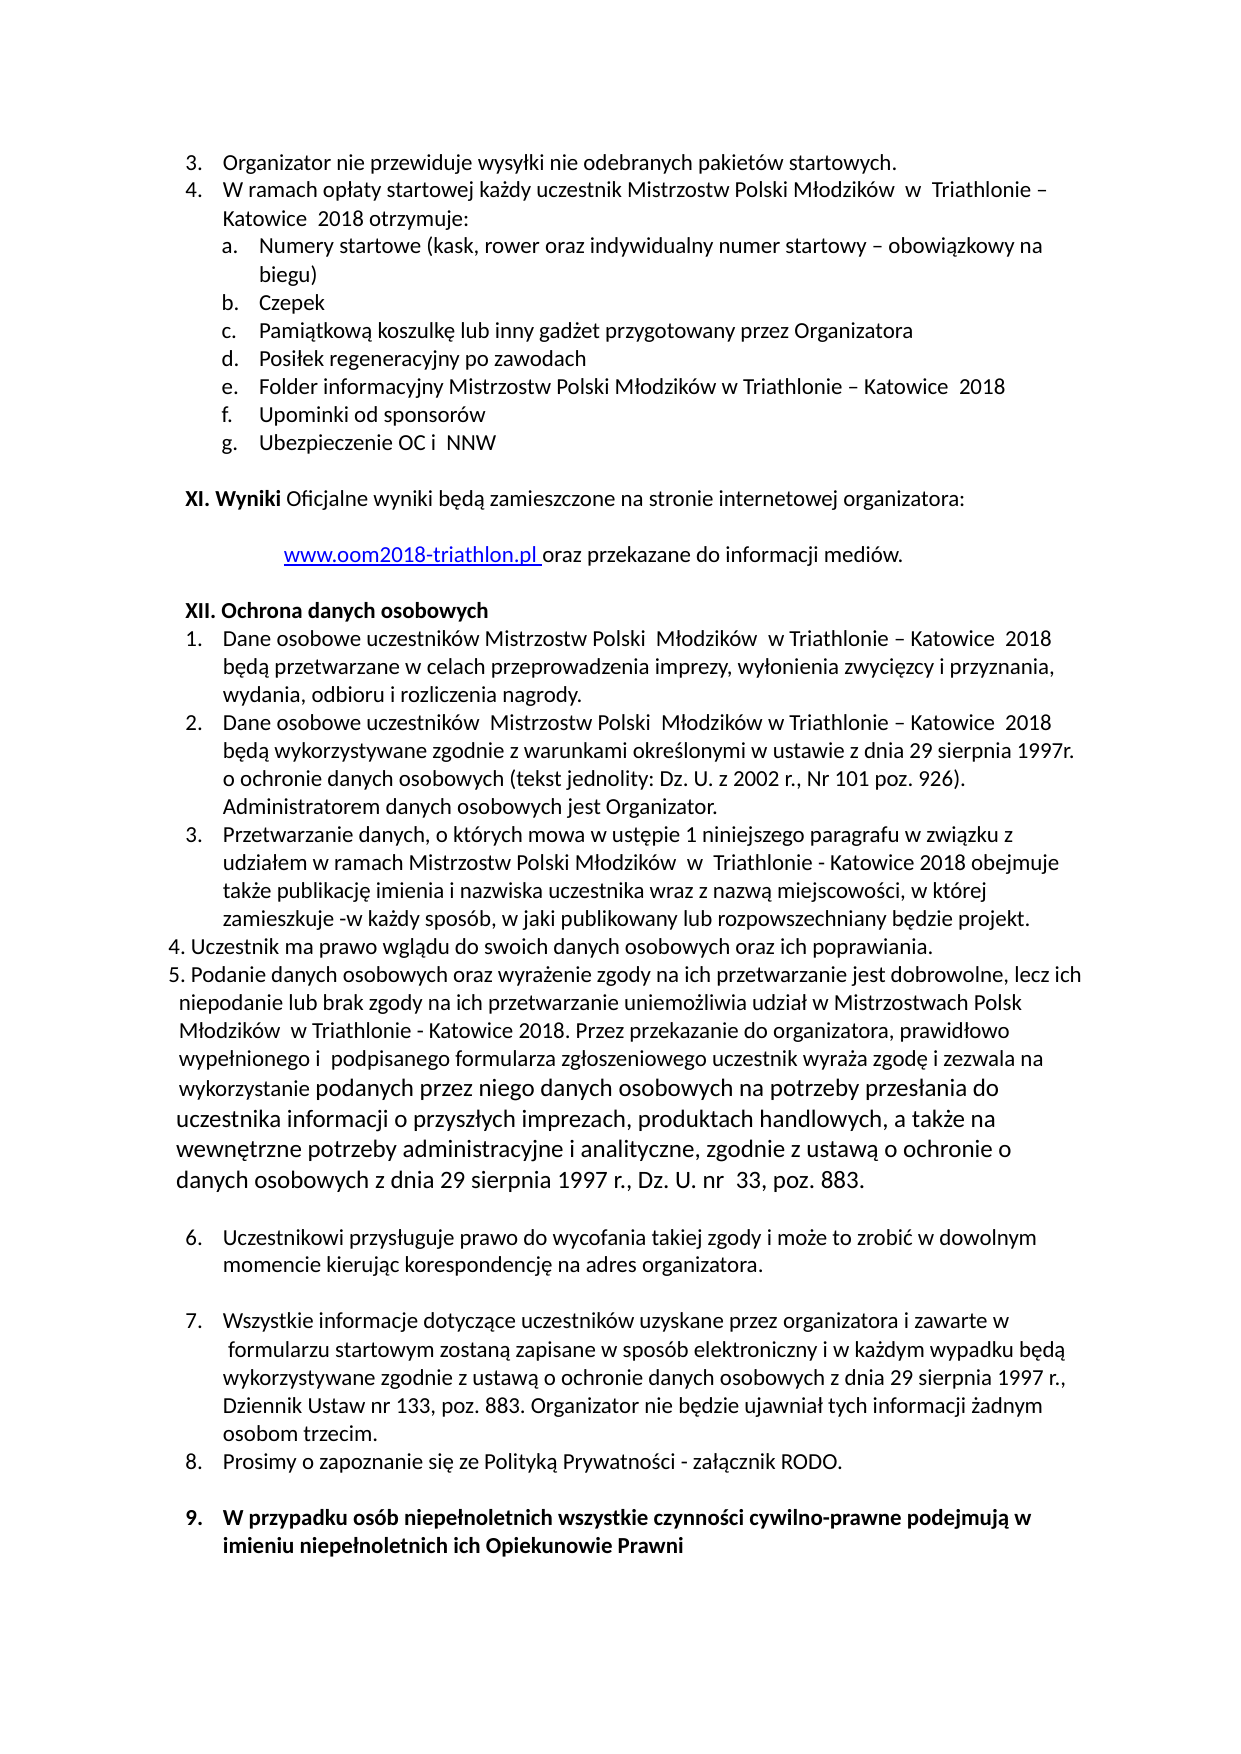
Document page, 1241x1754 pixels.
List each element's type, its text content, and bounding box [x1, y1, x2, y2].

text wykorzystanie podanych przez niego danych osobowych na potrzeby przesłania do [148, 1072, 1093, 1103]
text XII. Ochrona danych osobowych [185, 596, 1093, 624]
list W przypadku osób niepełnoletnich wszystkie czynności cywilno-prawne podejmują w imieniu niepełnoletnich ich Opiekunowie Prawni [185, 1503, 1093, 1559]
text wewnętrzne potrzeby administracyjne i analityczne, zgodnie z ustawą o ochronie o [148, 1133, 1093, 1164]
list Numery startowe (kask, rower oraz indywidualny numer startowy – obowiązkowy na biegu) [221, 232, 1093, 288]
text niepodanie lub brak zgody na ich przetwarzanie uniemożliwia udział w Mistrzostwach Polsk [148, 988, 1093, 1016]
text danych osobowych z dnia 29 sierpnia 1997 r., Dz. U. nr 33, poz. 883. [148, 1164, 1093, 1194]
list Ubezpieczenie OC i NNW [221, 428, 1093, 456]
text formularzu startowym zostaną zapisane w sposób elektroniczny i w każdym wypadku będą wykorzystywane zgodnie z ustawą o ochronie danych osobowych z dnia 29 sierpnia 1997 r., Dziennik Ustaw nr 133, poz. 883. Organizator nie będzie ujawniał tych informacji żadnym osobom trzecim. [223, 1335, 1093, 1447]
text www.oom2018-triathlon.pl oraz przekazane do informacji mediów. [148, 540, 1093, 568]
list Prosimy o zapoznanie się ze Polityką Prywatności - załącznik RODO. [185, 1447, 1093, 1475]
list Upominki od sponsorów [221, 400, 1093, 428]
list Posiłek regeneracyjny po zawodach [221, 344, 1093, 372]
text uczestnika informacji o przyszłych imprezach, produktach handlowych, a także na [148, 1103, 1093, 1133]
text XI. Wyniki Oficjalne wyniki będą zamieszczone na stronie internetowej organizatora: [148, 484, 1093, 512]
list Przetwarzanie danych, o których mowa w ustępie 1 niniejszego paragrafu w związku z udziałem w ramach Mistrzostw Polski Młodzików w Triathlonie - Katowice 2018 obejmuje także publikację imienia i nazwiska uczestnika wraz z nazwą miejscowości, w której zamieszkuje -w każdy sposób, w jaki publikowany lub rozpowszechniany będzie projekt. [185, 820, 1093, 932]
list Wszystkie informacje dotyczące uczestników uzyskane przez organizatora i zawarte w [185, 1307, 1093, 1335]
list W ramach opłaty startowej każdy uczestnik Mistrzostw Polski Młodzików w Triathlonie – Katowice 2018 otrzymuje: [185, 176, 1093, 232]
list Czepek [221, 288, 1093, 316]
list Pamiątkową koszulkę lub inny gadżet przygotowany przez Organizatora [221, 316, 1093, 344]
list Uczestnikowi przysługuje prawo do wycofania takiej zgody i może to zrobić w dowolnym momencie kierując korespondencję na adres organizatora. [185, 1223, 1093, 1279]
text 5. Podanie danych osobowych oraz wyrażenie zgody na ich przetwarzanie jest dobrowolne, lecz ich [148, 960, 1093, 988]
text wypełnionego i podpisanego formularza zgłoszeniowego uczestnik wyraża zgodę i zezwala na [148, 1044, 1093, 1072]
list Folder informacyjny Mistrzostw Polski Młodzików w Triathlonie – Katowice 2018 [221, 372, 1093, 400]
list Dane osobowe uczestników Mistrzostw Polski Młodzików w Triathlonie – Katowice 2018 będą przetwarzane w celach przeprowadzenia imprezy, wyłonienia zwycięzcy i przyznania, wydania, odbioru i rozliczenia nagrody. [185, 624, 1093, 708]
list Dane osobowe uczestników Mistrzostw Polski Młodzików w Triathlonie – Katowice 2018 będą wykorzystywane zgodnie z warunkami określonymi w ustawie z dnia 29 sierpnia 1997r. o ochronie danych osobowych (tekst jednolity: Dz. U. z 2002 r., Nr 101 poz. 926). Administratorem danych osobowych jest Organizator. [185, 708, 1093, 820]
text Młodzików w Triathlonie - Katowice 2018. Przez przekazanie do organizatora, prawidłowo [148, 1016, 1093, 1044]
text 4. Uczestnik ma prawo wglądu do swoich danych osobowych oraz ich poprawiania. [148, 932, 1093, 960]
list Organizator nie przewiduje wysyłki nie odebranych pakietów startowych. [185, 148, 1093, 176]
